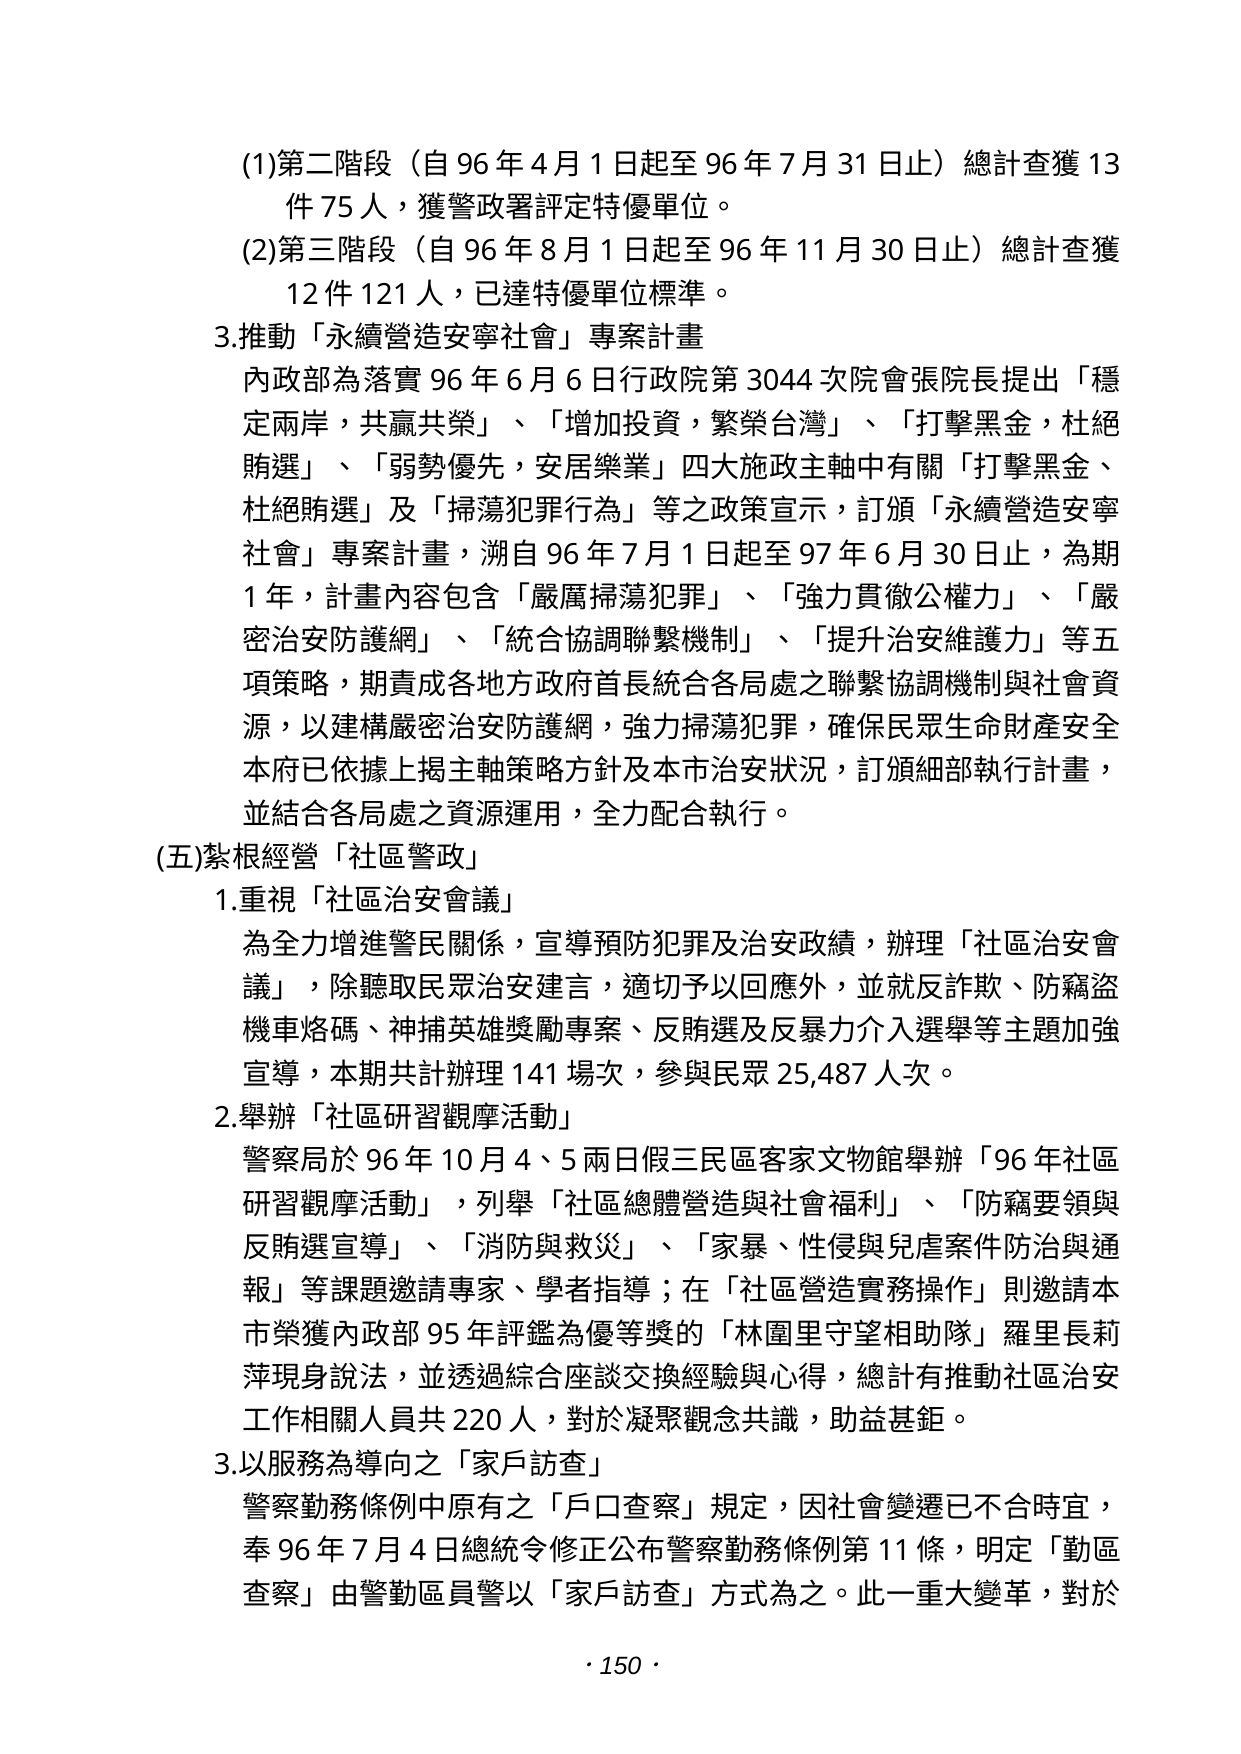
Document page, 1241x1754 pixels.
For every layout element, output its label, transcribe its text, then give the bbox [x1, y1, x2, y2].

text 3.推動「永續營造安寧社會」專案計畫 [213, 313, 1121, 356]
text 1.重視「社區治安會議」 [213, 876, 1121, 919]
text 警察勤務條例中原有之「戶口查察」規定，因社會變遷已不合時宜，奉96年7月4日總統令修正公布警察勤務條例第11條，明定「勤區查察」由警勤區員警以「家戶訪查」方式為之。此一重大變革，對於 [242, 1483, 1121, 1613]
text 內政部為落實96年6月6日行政院第3044次院會張院長提出「穩定兩岸，共贏共榮」、「增加投資，繁榮台灣」、「打擊黑金，杜絕賄選」、「弱勢優先，安居樂業」四大施政主軸中有關「打擊黑金、杜絕賄選」及「掃蕩犯罪行為」等之政策宣示，訂頒「永續營造安寧社會」專案計畫，溯自96年7月1日起至97年6月30日止，為期1年，計畫內容包含「嚴厲掃蕩犯罪」、「強力貫徹公權力」、「嚴密治安防護網」、「統合協調聯繫機制」、「提升治安維護力」等五項策略，期責成各地方政府首長統合各局處之聯繫協調機制與社會資源，以建構嚴密治安防護網，強力掃蕩犯罪，確保民眾生命財產安全；本府已依據上揭主軸策略方針及本市治安狀況，訂頒細部執行計畫，並結合各局處之資源運用，全力配合執行。 [242, 356, 1121, 833]
text (五)紮根經營「社區警政」 [156, 833, 1121, 876]
text 警察局於96年10月4、5兩日假三民區客家文物館舉辦「96年社區研習觀摩活動」，列舉「社區總體營造與社會福利」、「防竊要領與反賄選宣導」、「消防與救災」、「家暴、性侵與兒虐案件防治與通報」等課題邀請專家、學者指導；在「社區營造實務操作」則邀請本市榮獲內政部95年評鑑為優等獎的「林圍里守望相助隊」羅里長莉萍現身說法，並透過綜合座談交換經驗與心得，總計有推動社區治安工作相關人員共220人，對於凝聚觀念共識，助益甚鉅。 [242, 1136, 1121, 1439]
text 為全力增進警民關係，宣導預防犯罪及治安政績，辦理「社區治安會議」，除聽取民眾治安建言，適切予以回應外，並就反詐欺、防竊盜、機車烙碼、神捕英雄獎勵專案、反賄選及反暴力介入選舉等主題加強宣導，本期共計辦理141場次，參與民眾25,487人次。 [242, 919, 1121, 1093]
text (2)第三階段（自96年8月1日起至96年11月30日止）總計查獲12件121人，已達特優單位標準。 [242, 226, 1121, 313]
text 3.以服務為導向之「家戶訪查」 [213, 1439, 1121, 1483]
text 2.舉辦「社區研習觀摩活動」 [213, 1093, 1121, 1136]
text (1)第二階段（自96年4月1日起至96年7月31日止）總計查獲13件75人，獲警政署評定特優單位。 [242, 139, 1121, 226]
